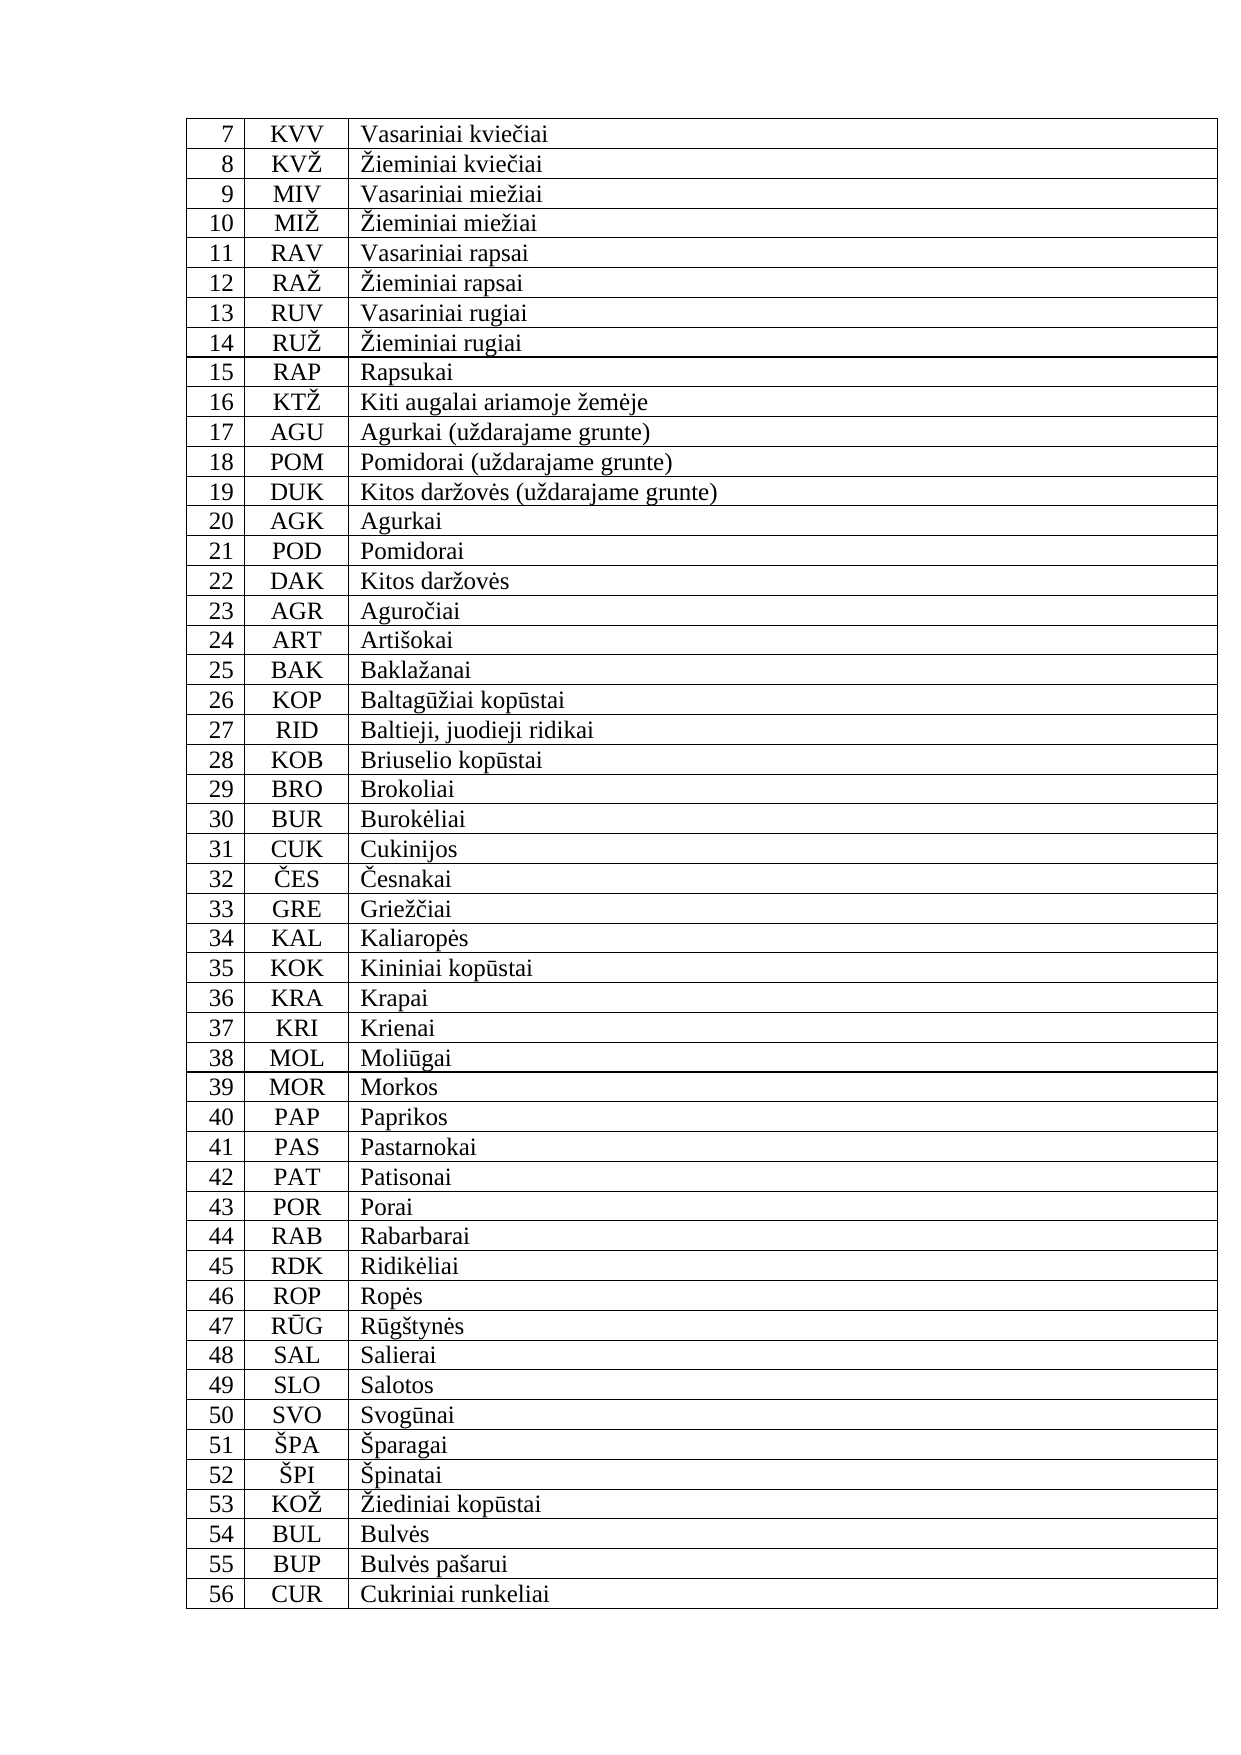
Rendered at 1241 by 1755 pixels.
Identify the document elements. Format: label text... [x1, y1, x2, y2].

table_cell Paprikos [349, 1102, 1217, 1131]
table_cell ČES [245, 864, 348, 893]
table_cell RDK [245, 1251, 348, 1280]
table_cell 31 [187, 834, 244, 863]
table_cell Žieminiai rapsai [349, 268, 1217, 297]
table_cell KRA [245, 983, 348, 1012]
table_cell Bulvės [349, 1519, 1217, 1548]
table_cell AGU [245, 417, 348, 446]
table_cell RID [245, 715, 348, 744]
table_cell 56 [187, 1579, 244, 1608]
table_cell CUR [245, 1579, 348, 1608]
table_cell 54 [187, 1519, 244, 1548]
table_cell 7 [187, 119, 244, 148]
table_cell 15 [187, 358, 244, 386]
table_cell 16 [187, 387, 244, 416]
table_cell Kitos daržovės [349, 566, 1217, 595]
table_cell Salierai [349, 1341, 1217, 1369]
table_cell KVŽ [245, 149, 348, 178]
table_cell BAK [245, 655, 348, 684]
table_cell RAP [245, 358, 348, 386]
table_cell DAK [245, 566, 348, 595]
table_cell 43 [187, 1192, 244, 1220]
table_cell DUK [245, 477, 348, 505]
table_cell KOŽ [245, 1490, 348, 1518]
table_cell Rabarbarai [349, 1221, 1217, 1250]
table_cell Briuselio kopūstai [349, 745, 1217, 773]
table_cell 42 [187, 1162, 244, 1191]
table_cell 40 [187, 1102, 244, 1131]
table_cell Vasariniai rugiai [349, 298, 1217, 327]
table_cell Česnakai [349, 864, 1217, 893]
table_cell ROP [245, 1281, 348, 1310]
table_cell 52 [187, 1460, 244, 1488]
table_cell RUV [245, 298, 348, 327]
table_cell Žieminiai miežiai [349, 209, 1217, 237]
table_cell MOL [245, 1043, 348, 1071]
table_cell Moliūgai [349, 1043, 1217, 1071]
table_cell 19 [187, 477, 244, 505]
table_cell Aguročiai [349, 596, 1217, 624]
table_cell 27 [187, 715, 244, 744]
table_cell Krienai [349, 1013, 1217, 1042]
table_cell Brokoliai [349, 775, 1217, 803]
table_cell PAS [245, 1132, 348, 1161]
table_cell PAT [245, 1162, 348, 1191]
table_cell Žiediniai kopūstai [349, 1490, 1217, 1518]
table_cell 33 [187, 894, 244, 922]
table_cell Kininiai kopūstai [349, 953, 1217, 982]
table_cell 28 [187, 745, 244, 773]
table_cell POD [245, 536, 348, 565]
table_cell Kitos daržovės (uždarajame grunte) [349, 477, 1217, 505]
table_cell 24 [187, 626, 244, 654]
table_cell Ridikėliai [349, 1251, 1217, 1280]
table_cell Pomidorai [349, 536, 1217, 565]
table_cell 34 [187, 924, 244, 952]
table_cell 30 [187, 804, 244, 833]
table_cell 36 [187, 983, 244, 1012]
table_cell Špinatai [349, 1460, 1217, 1488]
table_cell Baklažanai [349, 655, 1217, 684]
table_cell Svogūnai [349, 1400, 1217, 1429]
table_cell Cukriniai runkeliai [349, 1579, 1217, 1608]
table_cell Vasariniai miežiai [349, 179, 1217, 207]
table_cell Ropės [349, 1281, 1217, 1310]
table_cell Agurkai (uždarajame grunte) [349, 417, 1217, 446]
table_cell MOR [245, 1073, 348, 1101]
table_cell Kiti augalai ariamoje žemėje [349, 387, 1217, 416]
table_cell ŠPI [245, 1460, 348, 1488]
table_cell 38 [187, 1043, 244, 1071]
table_cell 21 [187, 536, 244, 565]
table_cell PAP [245, 1102, 348, 1131]
table_cell KOK [245, 953, 348, 982]
table_cell Šparagai [349, 1430, 1217, 1459]
table_cell 29 [187, 775, 244, 803]
table_cell Žieminiai rugiai [349, 328, 1217, 356]
table_cell 47 [187, 1311, 244, 1339]
table_cell SLO [245, 1370, 348, 1399]
table_cell 51 [187, 1430, 244, 1459]
table_cell KOB [245, 745, 348, 773]
table_cell KTŽ [245, 387, 348, 416]
table_cell SAL [245, 1341, 348, 1369]
table_cell Patisonai [349, 1162, 1217, 1191]
table_cell 20 [187, 506, 244, 535]
table_cell Bulvės pašarui [349, 1549, 1217, 1578]
table_cell POM [245, 447, 348, 476]
table_cell 37 [187, 1013, 244, 1042]
table_cell 49 [187, 1370, 244, 1399]
table_cell 10 [187, 209, 244, 237]
table_cell BRO [245, 775, 348, 803]
table_cell 53 [187, 1490, 244, 1518]
table_cell 23 [187, 596, 244, 624]
table_cell Baltieji, juodieji ridikai [349, 715, 1217, 744]
table_cell 39 [187, 1073, 244, 1101]
table_cell Rapsukai [349, 358, 1217, 386]
table_cell ŠPA [245, 1430, 348, 1459]
table_cell 11 [187, 238, 244, 267]
table_cell 32 [187, 864, 244, 893]
table_cell 22 [187, 566, 244, 595]
table_cell MIV [245, 179, 348, 207]
table_cell RUŽ [245, 328, 348, 356]
table_cell RAV [245, 238, 348, 267]
table_cell 50 [187, 1400, 244, 1429]
table_cell SVO [245, 1400, 348, 1429]
table_cell MIŽ [245, 209, 348, 237]
table_cell 14 [187, 328, 244, 356]
table_cell 35 [187, 953, 244, 982]
table_cell Agurkai [349, 506, 1217, 535]
table_cell Morkos [349, 1073, 1217, 1101]
table_cell 45 [187, 1251, 244, 1280]
table_cell Porai [349, 1192, 1217, 1220]
table_cell KRI [245, 1013, 348, 1042]
table_cell Cukinijos [349, 834, 1217, 863]
table_cell AGK [245, 506, 348, 535]
table_cell KVV [245, 119, 348, 148]
table_cell Rūgštynės [349, 1311, 1217, 1339]
table_cell Krapai [349, 983, 1217, 1012]
table_cell AGR [245, 596, 348, 624]
table_cell 17 [187, 417, 244, 446]
table_cell KAL [245, 924, 348, 952]
table_cell 25 [187, 655, 244, 684]
table_cell Vasariniai kviečiai [349, 119, 1217, 148]
table_cell GRE [245, 894, 348, 922]
table_cell 12 [187, 268, 244, 297]
table_cell BUR [245, 804, 348, 833]
table_cell 41 [187, 1132, 244, 1161]
table_cell 55 [187, 1549, 244, 1578]
table_cell RŪG [245, 1311, 348, 1339]
table_cell Baltagūžiai kopūstai [349, 685, 1217, 714]
table_cell Vasariniai rapsai [349, 238, 1217, 267]
table_cell Kaliaropės [349, 924, 1217, 952]
table_cell KOP [245, 685, 348, 714]
table_cell Burokėliai [349, 804, 1217, 833]
table_cell CUK [245, 834, 348, 863]
table_cell 48 [187, 1341, 244, 1369]
table_cell Artišokai [349, 626, 1217, 654]
table_cell Salotos [349, 1370, 1217, 1399]
table_cell 9 [187, 179, 244, 207]
table_cell 8 [187, 149, 244, 178]
table_cell POR [245, 1192, 348, 1220]
table_cell Pomidorai (uždarajame grunte) [349, 447, 1217, 476]
table_cell 44 [187, 1221, 244, 1250]
table_cell BUP [245, 1549, 348, 1578]
table_cell 13 [187, 298, 244, 327]
table_cell Žieminiai kviečiai [349, 149, 1217, 178]
table_cell BUL [245, 1519, 348, 1548]
table_cell Griežčiai [349, 894, 1217, 922]
table_cell 18 [187, 447, 244, 476]
table_cell ART [245, 626, 348, 654]
table_cell RAB [245, 1221, 348, 1250]
table_cell 26 [187, 685, 244, 714]
table_cell RAŽ [245, 268, 348, 297]
table_cell 46 [187, 1281, 244, 1310]
table_cell Pastarnokai [349, 1132, 1217, 1161]
